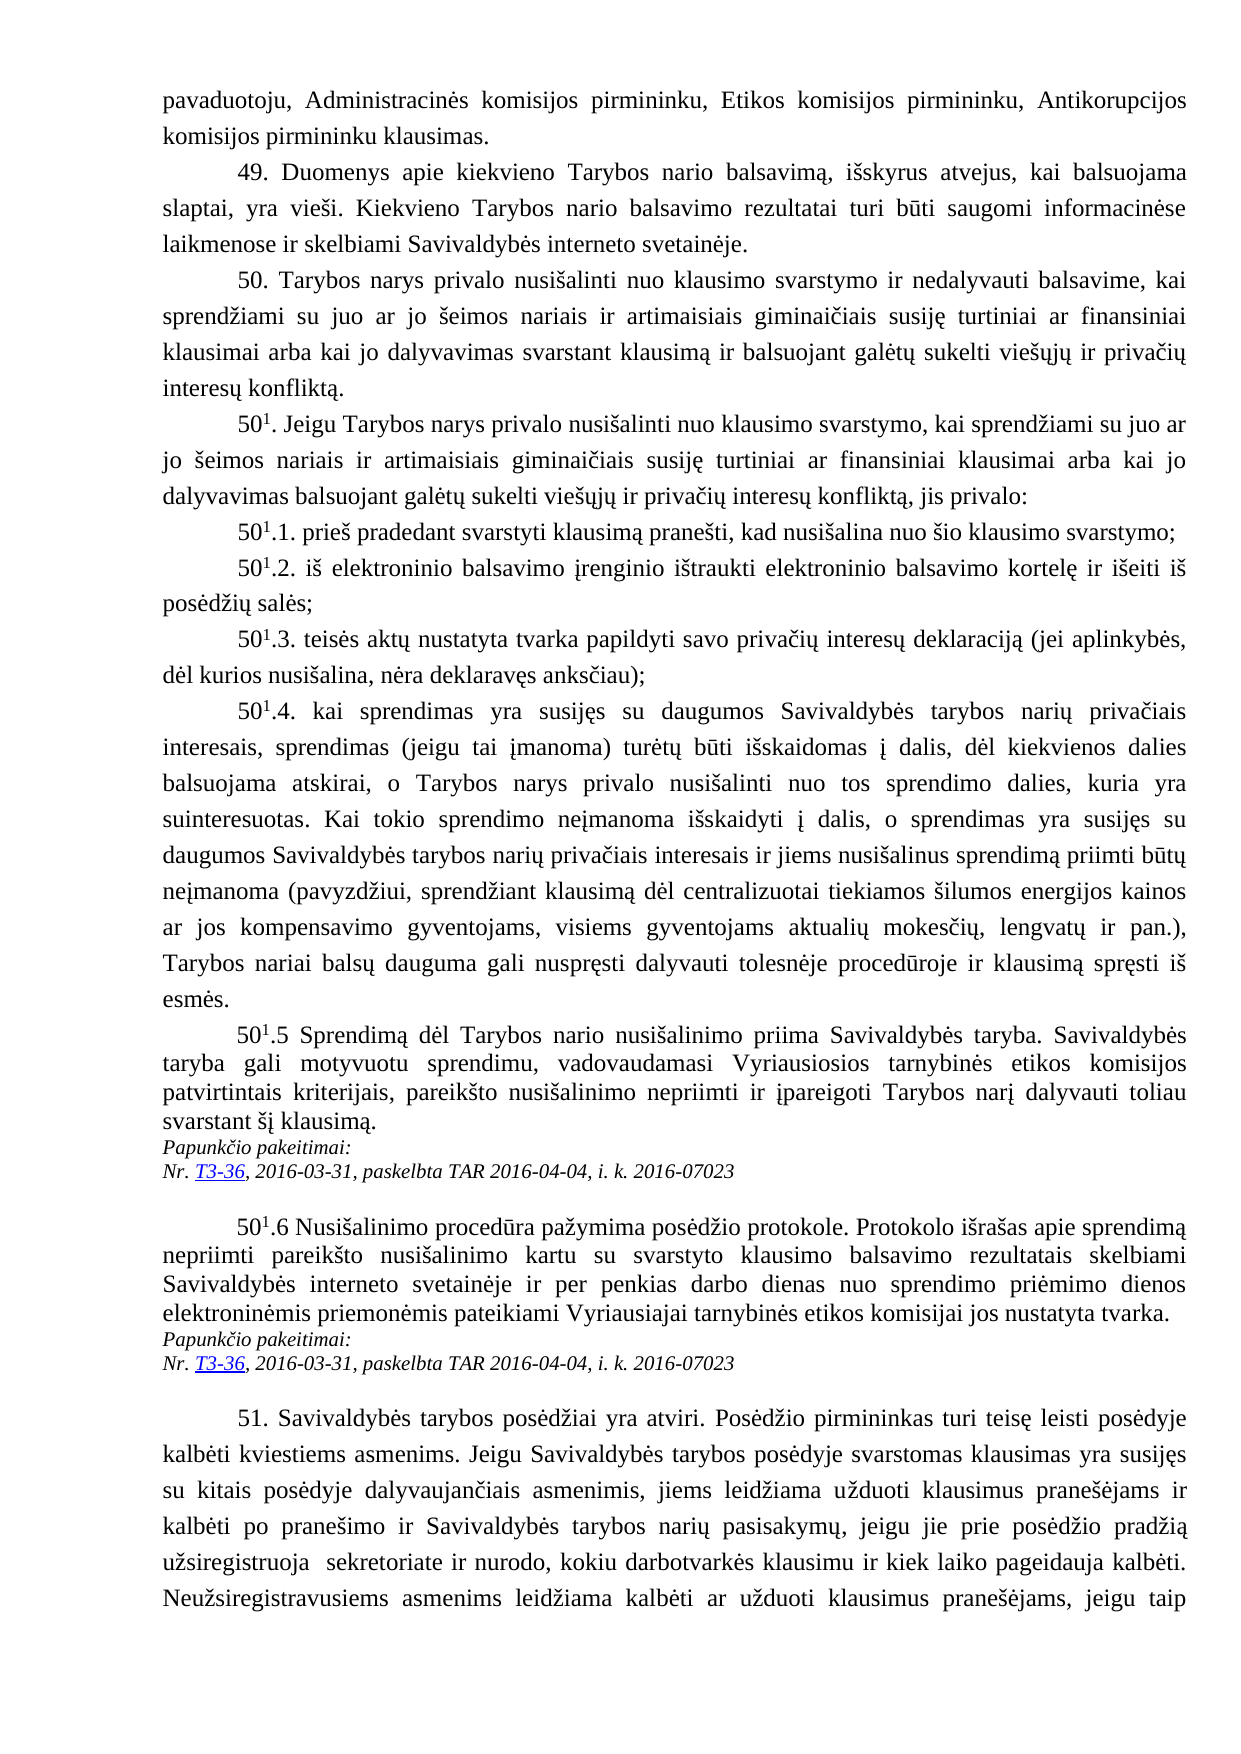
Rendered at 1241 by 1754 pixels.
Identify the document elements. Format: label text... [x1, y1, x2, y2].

text 501.4. kai sprendimas yra susijęs su daugumos Savivaldybės tarybos narių privačiais interesais, sprendimas (jeigu tai įmanoma) turėtų būti išskaidomas į dalis, dėl kiekvienos dalies balsuojama atskirai, o Tarybos narys privalo nusišalinti nuo tos sprendimo dalies, kuria yra suinteresuotas. Kai tokio sprendimo neįmanoma išskaidyti į dalis, o sprendimas yra susijęs su daugumos Savivaldybės tarybos narių privačiais interesais ir jiems nusišalinus sprendimą priimti būtų neįmanoma (pavyzdžiui, sprendžiant klausimą dėl centralizuotai tiekiamos šilumos energijos kainos ar jos kompensavimo gyventojams, visiems gyventojams aktualių mokesčių, lengvatų ir pan.), Tarybos nariai balsų dauguma gali nuspręsti dalyvauti tolesnėje procedūroje ir klausimą spręsti iš esmės. [162, 696, 1187, 1013]
text Nr. T3-36, 2016-03-31, paskelbta TAR 2016-04-04, i. k. 2016-07023 [162, 1159, 1187, 1183]
text pavaduotoju, Administracinės komisijos pirmininku, Etikos komisijos pirmininku, Antikorupcijos komisijos pirmininku klausimas. [162, 85, 1187, 150]
text 501.2. iš elektroninio balsavimo įrenginio ištraukti elektroninio balsavimo kortelę ir išeiti iš posėdžių salės; [162, 553, 1187, 617]
text 501.6 Nusišalinimo procedūra pažymima posėdžio protokole. Protokolo išrašas apie sprendimą nepriimti pareikšto nusišalinimo kartu su svarstyto klausimo balsavimo rezultatais skelbiami Savivaldybės interneto svetainėje ir per penkias darbo dienas nuo sprendimo priėmimo dienos elektroninėmis priemonėmis pateikiami Vyriausiajai tarnybinės etikos komisijai jos nustatyta tvarka. [162, 1212, 1187, 1327]
text 501.5 Sprendimą dėl Tarybos nario nusišalinimo priima Savivaldybės taryba. Savivaldybės taryba gali motyvuotu sprendimu, vadovaudamasi Vyriausiosios tarnybinės etikos komisijos patvirtintais kriterijais, pareikšto nusišalinimo nepriimti ir įpareigoti Tarybos narį dalyvauti toliau svarstant šį klausimą. [162, 1020, 1187, 1135]
text Papunkčio pakeitimai: [162, 1135, 1187, 1159]
text Nr. T3-36, 2016-03-31, paskelbta TAR 2016-04-04, i. k. 2016-07023 [162, 1351, 1187, 1375]
text 501.3. teisės aktų nustatyta tvarka papildyti savo privačių interesų deklaraciją (jei aplinkybės, dėl kurios nusišalina, nėra deklaravęs anksčiau); [162, 624, 1187, 689]
text 51. Savivaldybės tarybos posėdžiai yra atviri. Posėdžio pirmininkas turi teisę leisti posėdyje kalbėti kviestiems asmenims. Jeigu Savivaldybės tarybos posėdyje svarstomas klausimas yra susijęs su kitais posėdyje dalyvaujančiais asmenimis, jiems leidžiama užduoti klausimus pranešėjams ir kalbėti po pranešimo ir Savivaldybės tarybos narių pasisakymų, jeigu jie prie posėdžio pradžią užsiregistruoja sekretoriate ir nurodo, kokiu darbotvarkės klausimu ir kiek laiko pageidauja kalbėti. Neužsiregistravusiems asmenims leidžiama kalbėti ar užduoti klausimus pranešėjams, jeigu taip [162, 1403, 1187, 1612]
text 501.1. prieš pradedant svarstyti klausimą pranešti, kad nusišalina nuo šio klausimo svarstymo; [162, 517, 1187, 545]
text Papunkčio pakeitimai: [162, 1327, 1187, 1351]
text 501. Jeigu Tarybos narys privalo nusišalinti nuo klausimo svarstymo, kai sprendžiami su juo ar jo šeimos nariais ir artimaisiais giminaičiais susiję turtiniai ar finansiniai klausimai arba kai jo dalyvavimas balsuojant galėtų sukelti viešųjų ir privačių interesų konfliktą, jis privalo: [162, 409, 1187, 509]
text 49. Duomenys apie kiekvieno Tarybos nario balsavimą, išskyrus atvejus, kai balsuojama slaptai, yra vieši. Kiekvieno Tarybos nario balsavimo rezultatai turi būti saugomi informacinėse laikmenose ir skelbiami Savivaldybės interneto svetainėje. [162, 157, 1187, 258]
text 50. Tarybos narys privalo nusišalinti nuo klausimo svarstymo ir nedalyvauti balsavime, kai sprendžiami su juo ar jo šeimos nariais ir artimaisiais giminaičiais susiję turtiniai ar finansiniai klausimai arba kai jo dalyvavimas svarstant klausimą ir balsuojant galėtų sukelti viešųjų ir privačių interesų konfliktą. [162, 265, 1187, 402]
